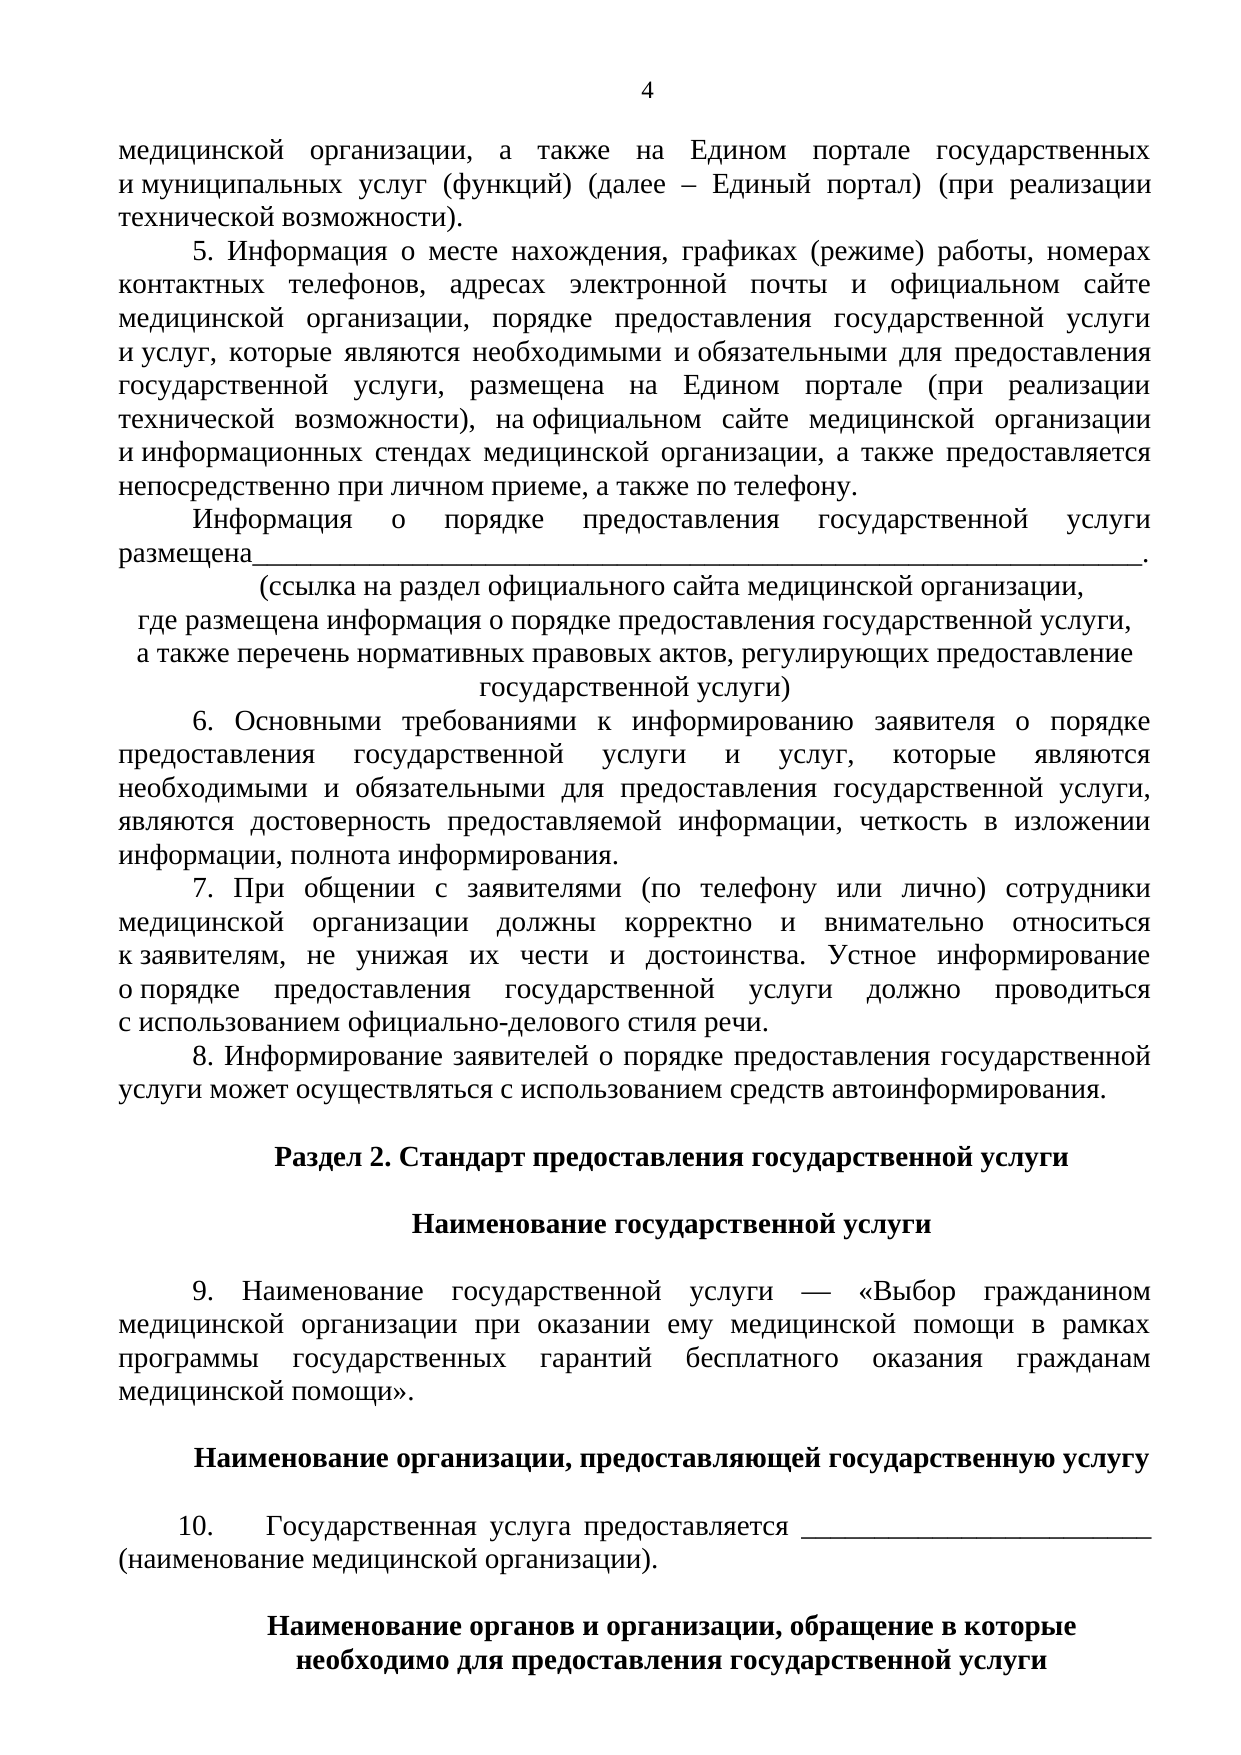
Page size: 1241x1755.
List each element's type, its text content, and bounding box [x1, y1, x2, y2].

text Раздел 2. Стандарт предоставления государственной услуги [118, 1139, 1152, 1172]
text Наименование государственной услуги [118, 1206, 1152, 1239]
text Наименование организации, предоставляющей государственную услугу [118, 1441, 1152, 1474]
text 8. Информирование заявителей о порядке предоставления государственной услуги может осуществляться с использованием средств автоинформирования. [118, 1038, 1152, 1105]
text Информация о порядке предоставления государственной услуги размещена_____________________________________________________________. [118, 501, 1152, 568]
text необходимо для предоставления государственной услуги [118, 1642, 1152, 1675]
text (ссылка на раздел официального сайта медицинской организации, где размещена информация о порядке предоставления государственной услуги, а также перечень нормативных правовых актов, регулирующих предоставление государственной услуги) [118, 568, 1152, 703]
text 10. Государственная услуга предоставляется ________________________ (наименование медицинской организации). [118, 1508, 1152, 1575]
text 6. Основными требованиями к информированию заявителя о порядке предоставления государственной услуги и услуг, которые являются необходимыми и обязательными для предоставления государственной услуги, являются достоверность предоставляемой информации, четкость в изложении информации, полнота информирования. [118, 703, 1152, 870]
text 5. Информация о месте нахождения, графиках (режиме) работы, номерах контактных телефонов, адресах электронной почты и официальном сайте медицинской организации, порядке предоставления государственной услуги и услуг, которые являются необходимыми и обязательными для предоставления государственной услуги, размещена на Едином портале (при реализации технической возможности), на официальном сайте медицинской организации и информационных стендах медицинской организации, а также предоставляется непосредственно при личном приеме, а также по телефону. [118, 233, 1152, 501]
text медицинской организации, а также на Едином портале государственных и муниципальных услуг (функций) (далее – Единый портал) (при реализации технической возможности). [118, 132, 1152, 233]
text 9. Наименование государственной услуги — «Выбор гражданином медицинской организации при оказании ему медицинской помощи в рамках программы государственных гарантий бесплатного оказания гражданам медицинской помощи». [118, 1273, 1152, 1407]
text 7. При общении с заявителями (по телефону или лично) сотрудники медицинской организации должны корректно и внимательно относиться к заявителям, не унижая их чести и достоинства. Устное информирование о порядке предоставления государственной услуги должно проводиться с использованием официально-делового стиля речи. [118, 870, 1152, 1038]
text Наименование органов и организации, обращение в которые [118, 1608, 1152, 1642]
